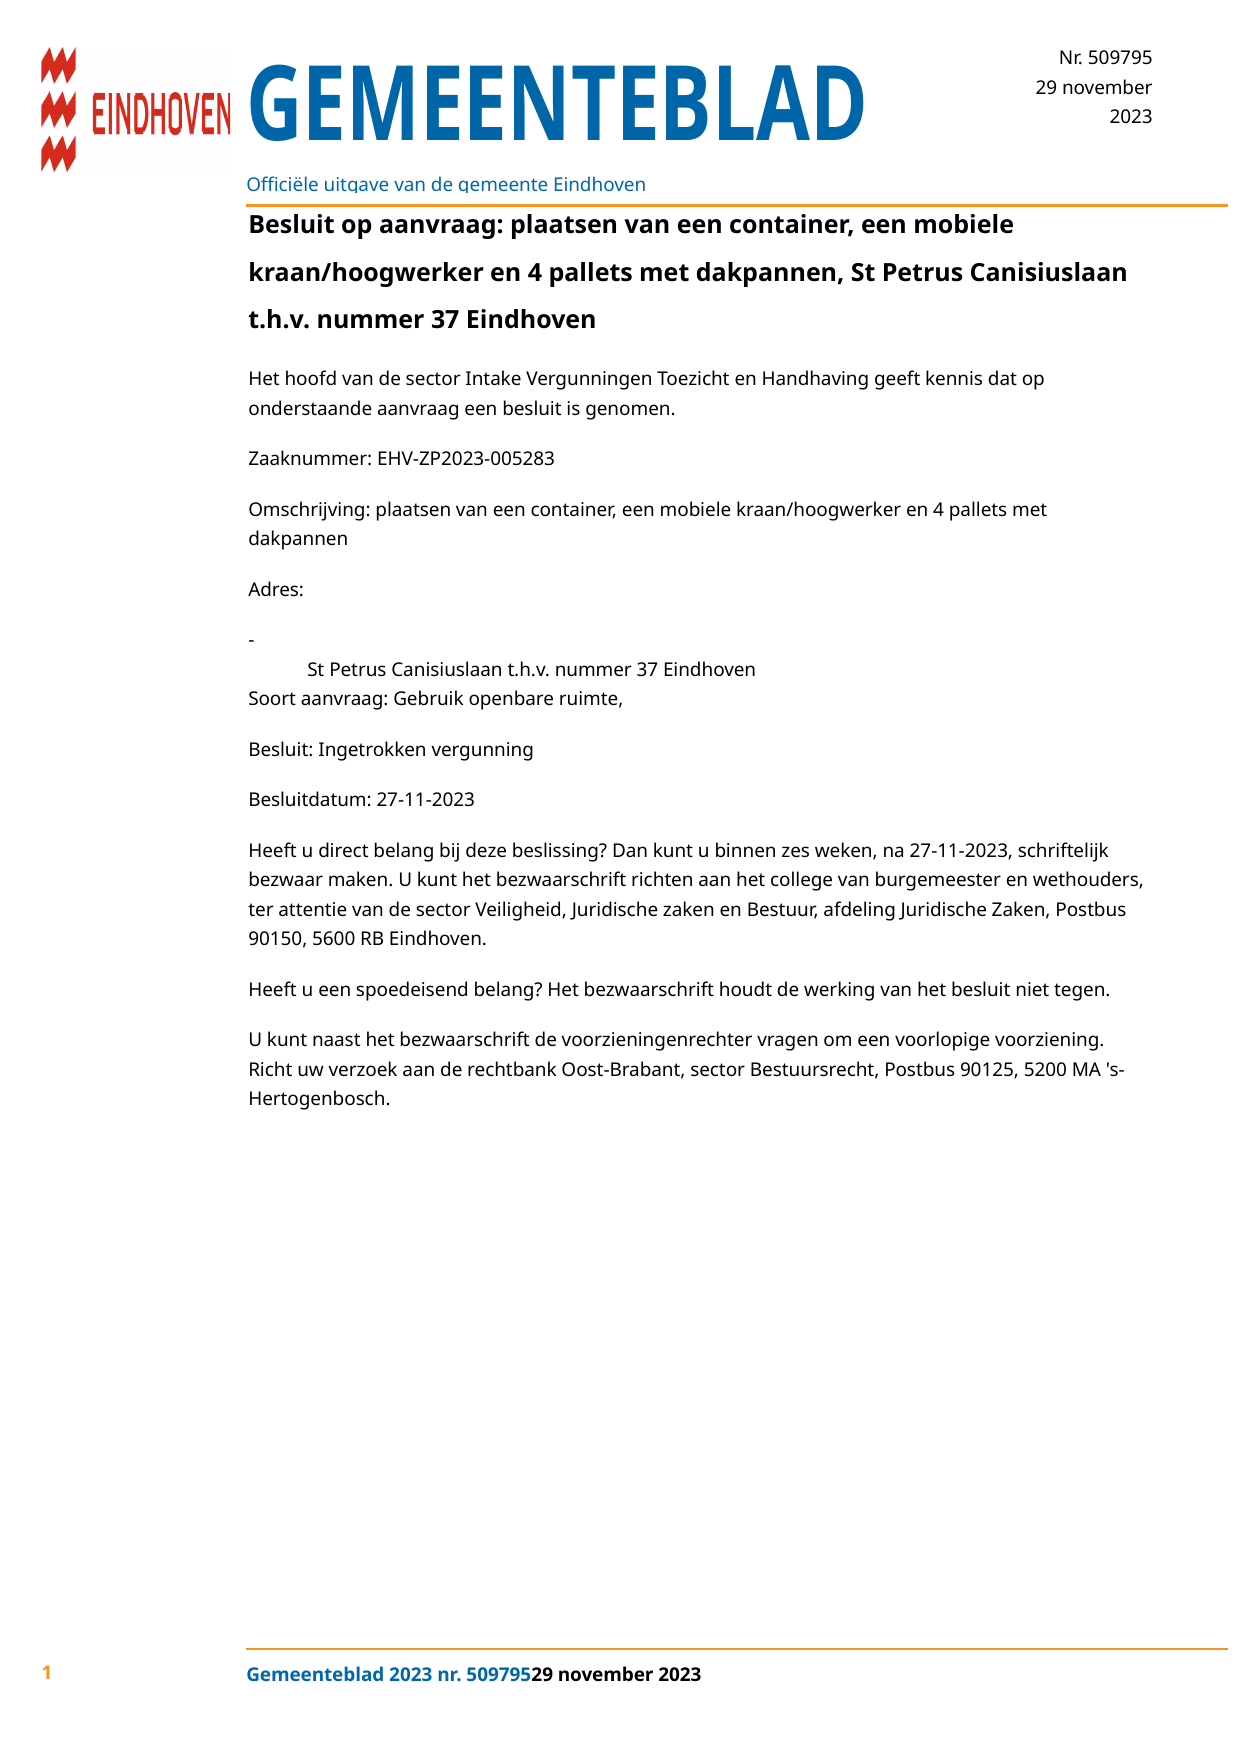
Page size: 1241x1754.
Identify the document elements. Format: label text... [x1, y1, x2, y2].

text Soort aanvraag: Gebruik openbare ruimte, [248, 686, 1152, 711]
text Heeft u een spoedeisend belang? Het bezwaarschrift houdt de werking van het besluit niet tegen. [248, 976, 1152, 1002]
text Besluit: Ingetrokken vergunning [248, 736, 1152, 762]
text Het hoofd van de sector Intake Vergunningen Toezicht en Handhaving geeft kennis dat op onderstaande aanvraag een besluit is genomen. [248, 366, 1152, 421]
list St Petrus Canisiuslaan t.h.v. nummer 37 Eindhoven [248, 656, 1152, 682]
text U kunt naast het bezwaarschrift de voorzieningenrechter vragen om een voorlopige voorziening. Richt uw verzoek aan de rechtbank Oost-Brabant, sector Bestuursrecht, Postbus 90125, 5200 MA 's-Hertogenbosch. [248, 1026, 1152, 1111]
text Zaaknummer: EHV-ZP2023-005283 [248, 446, 1152, 471]
text Heeft u direct belang bij deze beslissing? Dan kunt u binnen zes weken, na 27-11-2023, schriftelijk bezwaar maken. U kunt het bezwaarschrift richten aan het college van burgemeester en wethouders, ter attentie van de sector Veiligheid, Juridische zaken en Bestuur, afdeling Juridische Zaken, Postbus 90150, 5600 RB Eindhoven. [248, 837, 1152, 951]
text Omschrijving: plaatsen van een container, een mobiele kraan/hoogwerker en 4 pallets met dakpannen [248, 496, 1152, 551]
picture [41, 47, 231, 172]
text Besluitdatum: 27-11-2023 [248, 786, 1152, 812]
text Adres: [248, 576, 1152, 602]
text Besluit op aanvraag: plaatsen van een container, een mobiele kraan/hoogwerker en 4 pallets met dakpannen, St Petrus Canisiuslaan t.h.v. nummer 37 Eindhoven [248, 207, 1152, 336]
